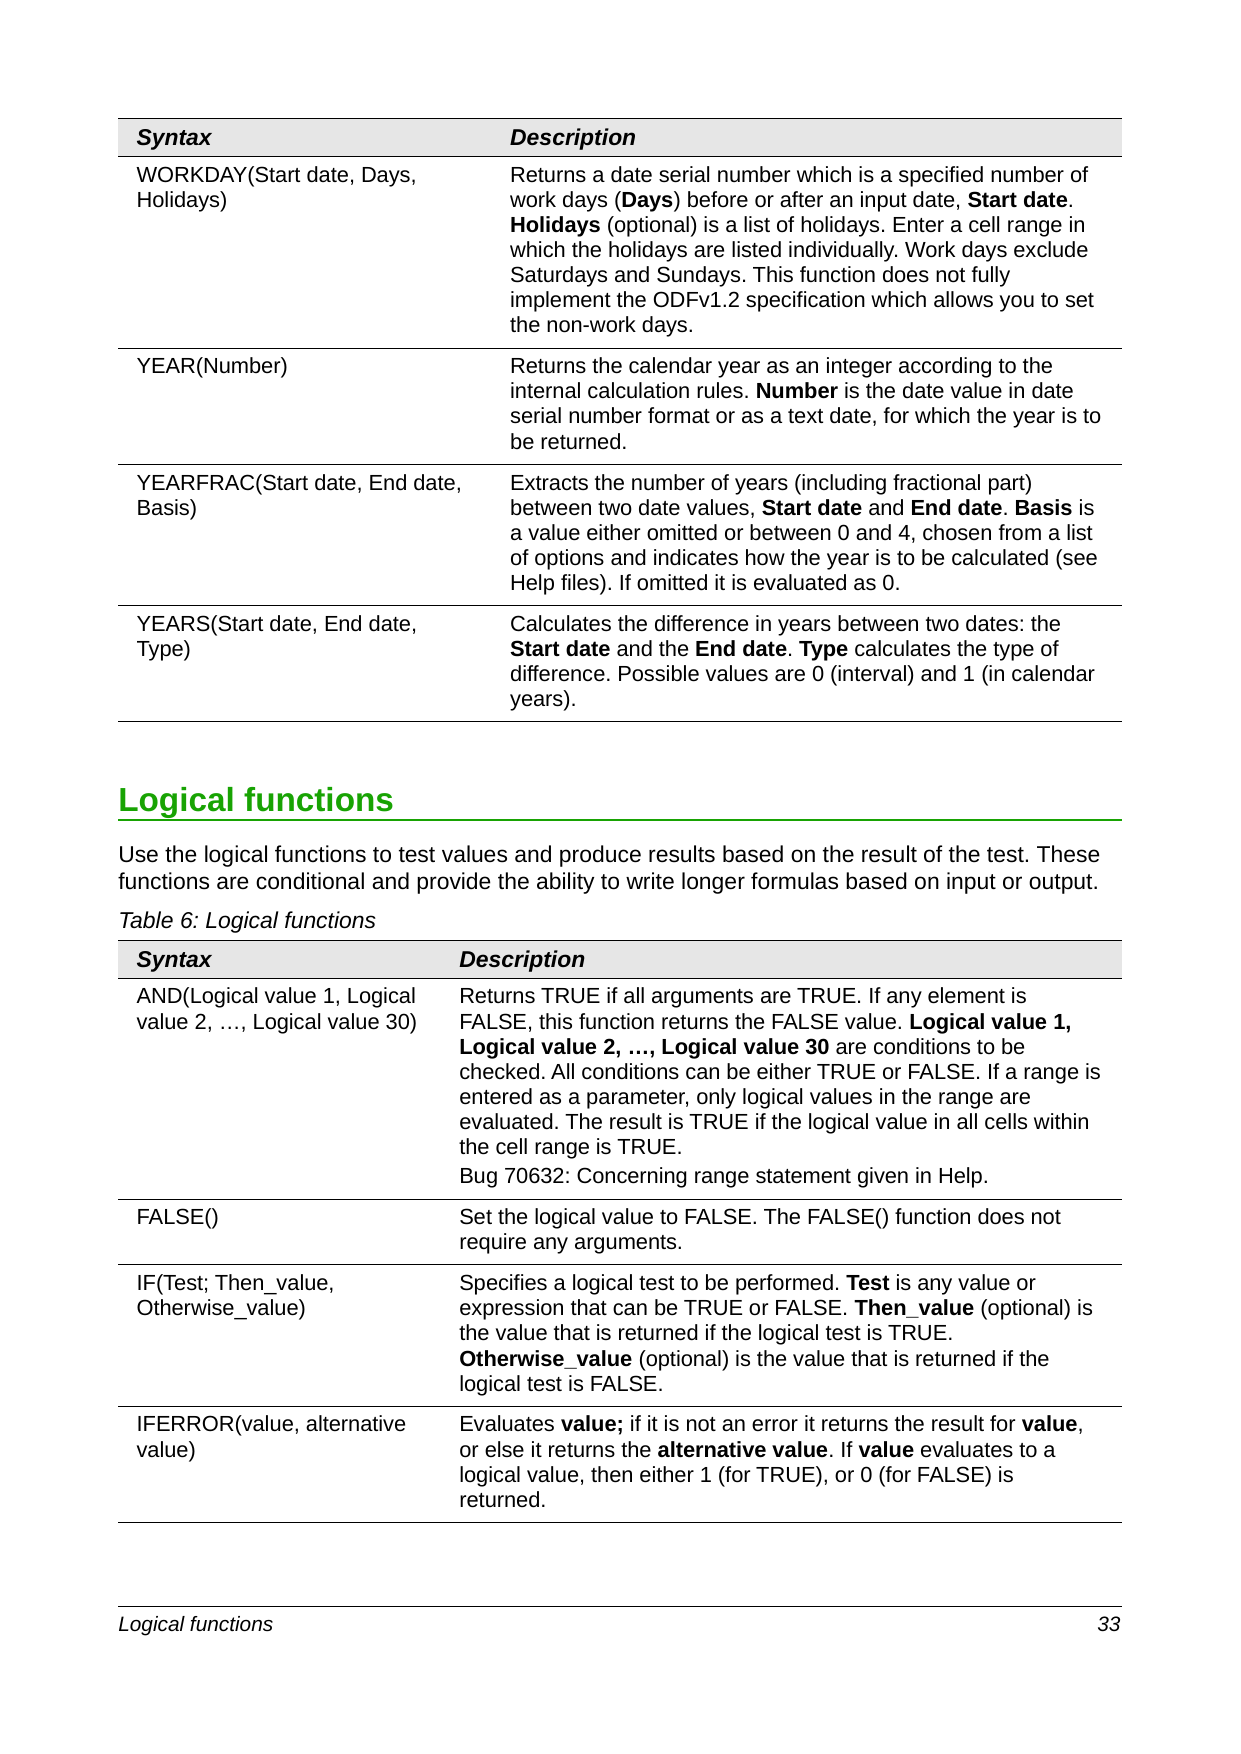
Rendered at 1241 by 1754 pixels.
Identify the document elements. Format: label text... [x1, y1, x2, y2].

table_cell Returns a date serial number which is a specified number of work days (Days) before or after an input date, Start date. Holidays (optional) is a list of holidays. Enter a cell range in which the holidays are listed individually. Work days exclude Saturdays and Sundays. This function does not fully implement the ODFv1.2 specification which allows you to set the non-work days. [492, 157, 1122, 347]
table_cell WORKDAY(Start date, Days, Holidays) [118, 157, 492, 347]
table_cell YEARFRAC(Start date, End date, Basis) [118, 465, 492, 605]
table_cell AND(Logical value 1, Logical value 2, …, Logical value 30) [118, 979, 441, 1198]
table_cell YEARS(Start date, End date, Type) [118, 606, 492, 721]
table_cell Specifies a logical test to be performed. Test is any value or expression that can be TRUE or FALSE. Then_value (optional) is the value that is returned if the logical test is TRUE. Otherwise_value (optional) is the value that is returned if the logical test is FALSE. [441, 1265, 1122, 1406]
table_header Syntax [118, 941, 441, 978]
text Use the logical functions to test values and produce results based on the result of the test. These functions are conditional and provide the ability to write longer formulas based on input or output. [118, 839, 1122, 895]
table_cell Set the logical value to FALSE. The FALSE() function does not require any arguments. [441, 1200, 1122, 1264]
table_header Description [492, 119, 1122, 156]
table_cell YEAR(Number) [118, 349, 492, 464]
table_cell IFERROR(value, alternative value) [118, 1407, 441, 1522]
table_cell IF(Test; Then_value, Otherwise_value) [118, 1265, 441, 1406]
table_cell Returns the calendar year as an integer according to the internal calculation rules. Number is the date value in date serial number format or as a text date, for which the year is to be returned. [492, 349, 1122, 464]
table_cell Calculates the difference in years between two dates: the Start date and the End date. Type calculates the type of difference. Possible values are 0 (interval) and 1 (in calendar years). [492, 606, 1122, 721]
table_cell Extracts the number of years (including fractional part) between two date values, Start date and End date. Basis is a value either omitted or between 0 and 4, chosen from a list of options and indicates how the year is to be calculated (see Help files). If omitted it is evaluated as 0. [492, 465, 1122, 605]
table_cell Evaluates value; if it is not an error it returns the result for value, or else it returns the alternative value. If value evaluates to a logical value, then either 1 (for TRUE), or 0 (for FALSE) is returned. [441, 1407, 1122, 1522]
table_cell Returns TRUE if all arguments are TRUE. If any element is FALSE, this function returns the FALSE value. Logical value 1, Logical value 2, …, Logical value 30 are conditions to be checked. All conditions can be either TRUE or FALSE. If a range is entered as a parameter, only logical values in the range are evaluated. The result is TRUE if the logical value in all cells within the cell range is TRUE. Bug 70632: Concerning range statement given in Help. [441, 979, 1122, 1198]
table_header Description [441, 941, 1122, 978]
text Table 6: Logical functions [118, 907, 1122, 933]
table_cell FALSE() [118, 1200, 441, 1264]
subtitle Logical functions [118, 780, 1122, 819]
table_header Syntax [118, 119, 492, 156]
